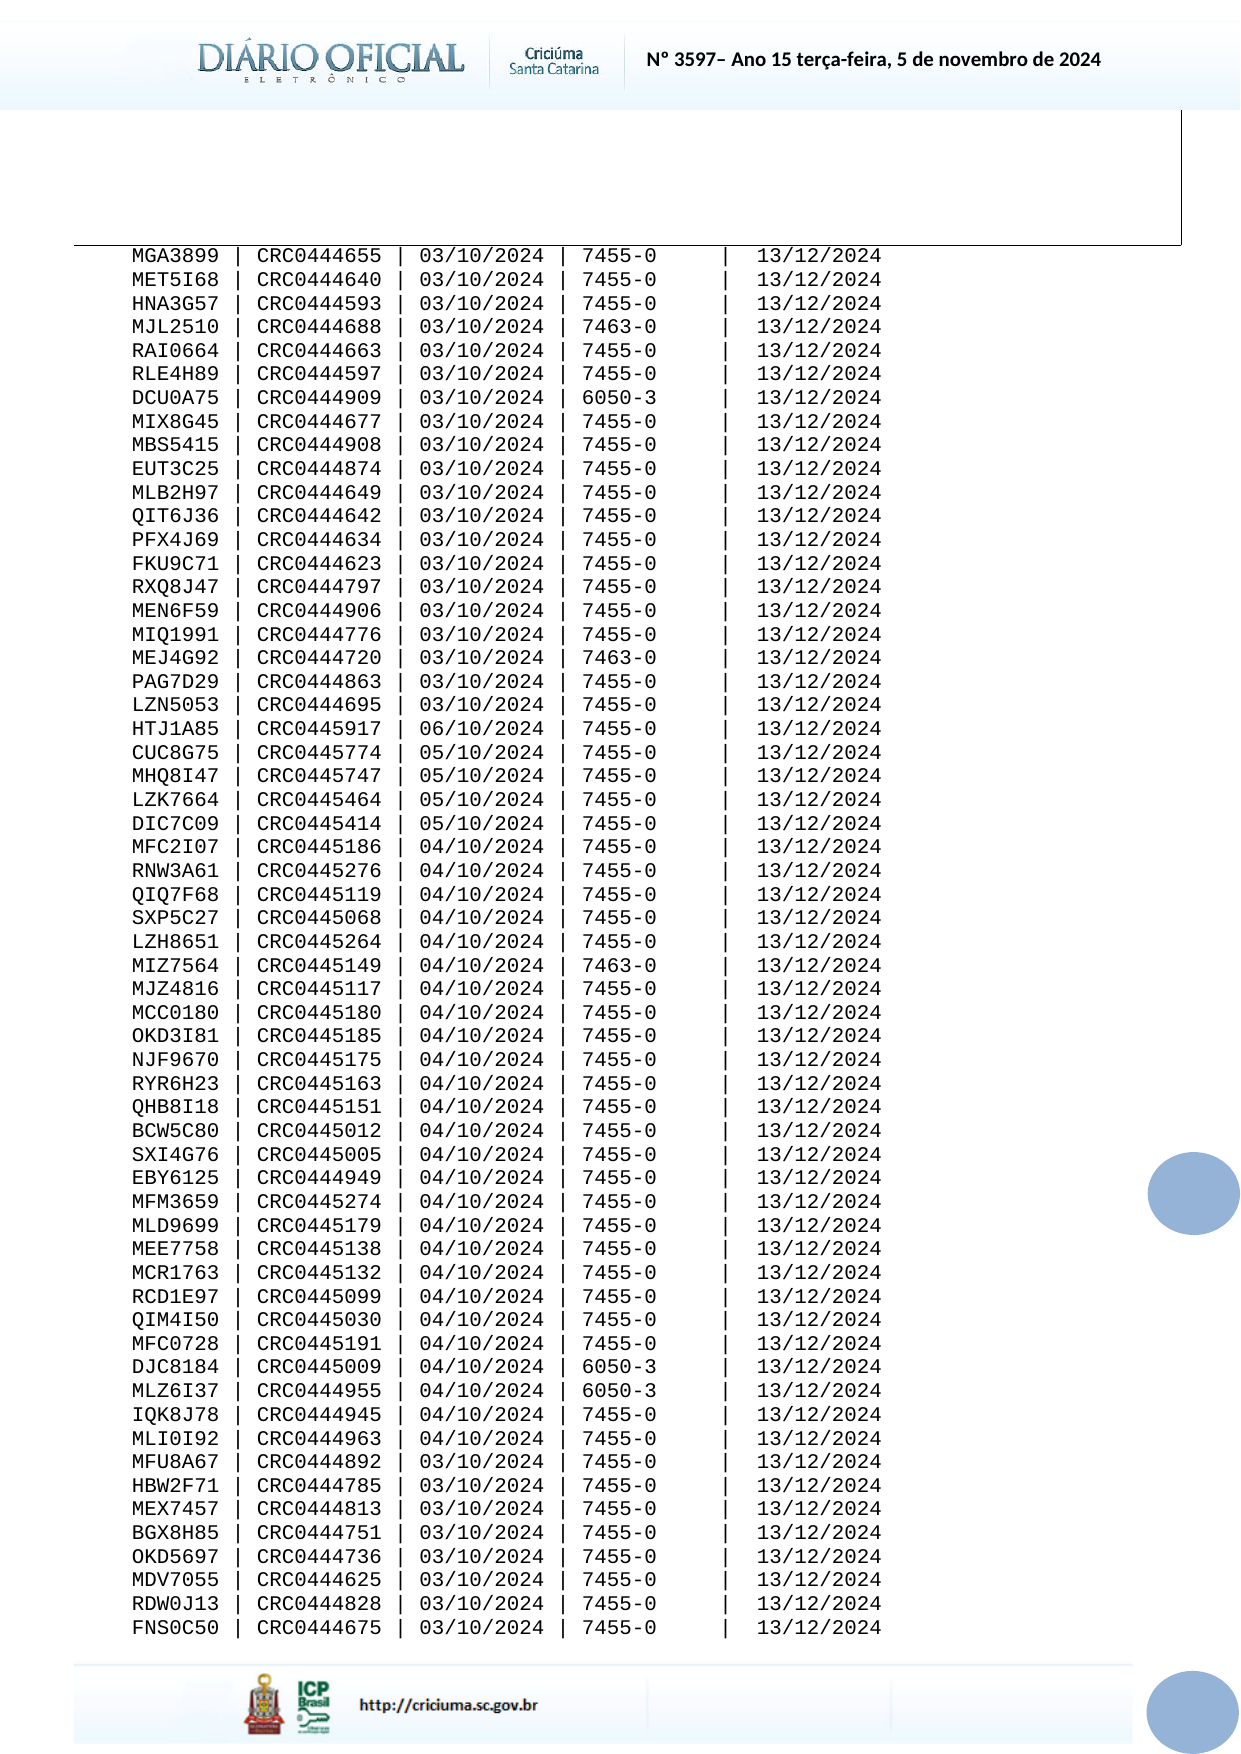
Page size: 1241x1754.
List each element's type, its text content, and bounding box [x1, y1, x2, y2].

text LZK7664 | CRC0445464 | 05/10/2024 | 7455-0 | 13/12/2024 [44, 789, 1181, 813]
text MBS5415 | CRC0444908 | 03/10/2024 | 7455-0 | 13/12/2024 [44, 434, 1181, 458]
text BGX8H85 | CRC0444751 | 03/10/2024 | 7455-0 | 13/12/2024 [44, 1522, 1181, 1546]
text IQK8J78 | CRC0444945 | 04/10/2024 | 7455-0 | 13/12/2024 [44, 1404, 1181, 1427]
text NJF9670 | CRC0445175 | 04/10/2024 | 7455-0 | 13/12/2024 [44, 1049, 1181, 1073]
text MFM3659 | CRC0445274 | 04/10/2024 | 7455-0 | 13/12/2024 [44, 1191, 1153, 1215]
text MEE7758 | CRC0445138 | 04/10/2024 | 7455-0 | 13/12/2024 [44, 1238, 1181, 1262]
text OKD3I81 | CRC0445185 | 04/10/2024 | 7455-0 | 13/12/2024 [44, 1026, 1181, 1049]
text PFX4J69 | CRC0444634 | 03/10/2024 | 7455-0 | 13/12/2024 [44, 529, 1181, 553]
text PAG7D29 | CRC0444863 | 03/10/2024 | 7455-0 | 13/12/2024 [44, 671, 1181, 694]
text MIX8G45 | CRC0444677 | 03/10/2024 | 7455-0 | 13/12/2024 [44, 411, 1181, 434]
text DJC8184 | CRC0445009 | 04/10/2024 | 6050-3 | 13/12/2024 [44, 1357, 1181, 1380]
text RCD1E97 | CRC0445099 | 04/10/2024 | 7455-0 | 13/12/2024 [44, 1286, 1181, 1309]
text HBW2F71 | CRC0444785 | 03/10/2024 | 7455-0 | 13/12/2024 [44, 1475, 1181, 1498]
text MEX7457 | CRC0444813 | 03/10/2024 | 7455-0 | 13/12/2024 [44, 1498, 1181, 1522]
text RNW3A61 | CRC0445276 | 04/10/2024 | 7455-0 | 13/12/2024 [44, 860, 1181, 884]
text DIC7C09 | CRC0445414 | 05/10/2024 | 7455-0 | 13/12/2024 [44, 813, 1181, 836]
text DCU0A75 | CRC0444909 | 03/10/2024 | 6050-3 | 13/12/2024 [44, 387, 1181, 411]
text RAI0664 | CRC0444663 | 03/10/2024 | 7455-0 | 13/12/2024 [44, 340, 1181, 363]
text MEN6F59 | CRC0444906 | 03/10/2024 | 7455-0 | 13/12/2024 [44, 600, 1181, 623]
text MGA3899 | CRC0444655 | 03/10/2024 | 7455-0 | 13/12/2024 [44, 245, 1181, 269]
text CUC8G75 | CRC0445774 | 05/10/2024 | 7455-0 | 13/12/2024 [44, 742, 1181, 765]
text QHB8I18 | CRC0445151 | 04/10/2024 | 7455-0 | 13/12/2024 [44, 1096, 1181, 1120]
text MCR1763 | CRC0445132 | 04/10/2024 | 7455-0 | 13/12/2024 [44, 1262, 1181, 1286]
text MJZ4816 | CRC0445117 | 04/10/2024 | 7455-0 | 13/12/2024 [44, 978, 1181, 1002]
text MIZ7564 | CRC0445149 | 04/10/2024 | 7463-0 | 13/12/2024 [44, 954, 1181, 978]
text QIM4I50 | CRC0445030 | 04/10/2024 | 7455-0 | 13/12/2024 [44, 1309, 1181, 1333]
text MLZ6I37 | CRC0444955 | 04/10/2024 | 6050-3 | 13/12/2024 [44, 1380, 1181, 1404]
text BCW5C80 | CRC0445012 | 04/10/2024 | 7455-0 | 13/12/2024 [44, 1120, 1181, 1144]
text MET5I68 | CRC0444640 | 03/10/2024 | 7455-0 | 13/12/2024 [44, 269, 1181, 292]
text FNS0C50 | CRC0444675 | 03/10/2024 | 7455-0 | 13/12/2024 [44, 1617, 1181, 1640]
text MIQ1991 | CRC0444776 | 03/10/2024 | 7455-0 | 13/12/2024 [44, 623, 1181, 647]
text MFC2I07 | CRC0445186 | 04/10/2024 | 7455-0 | 13/12/2024 [44, 836, 1181, 860]
text EBY6125 | CRC0444949 | 04/10/2024 | 7455-0 | 13/12/2024 [44, 1167, 1157, 1191]
text MHQ8I47 | CRC0445747 | 05/10/2024 | 7455-0 | 13/12/2024 [44, 765, 1181, 789]
text QIT6J36 | CRC0444642 | 03/10/2024 | 7455-0 | 13/12/2024 [44, 505, 1181, 529]
text MLI0I92 | CRC0444963 | 04/10/2024 | 7455-0 | 13/12/2024 [44, 1427, 1181, 1451]
text MDV7055 | CRC0444625 | 03/10/2024 | 7455-0 | 13/12/2024 [44, 1569, 1181, 1593]
text LZH8651 | CRC0445264 | 04/10/2024 | 7455-0 | 13/12/2024 [44, 931, 1181, 954]
text MLD9699 | CRC0445179 | 04/10/2024 | 7455-0 | 13/12/2024 [44, 1215, 1181, 1238]
text MEJ4G92 | CRC0444720 | 03/10/2024 | 7463-0 | 13/12/2024 [44, 647, 1181, 671]
text RLE4H89 | CRC0444597 | 03/10/2024 | 7455-0 | 13/12/2024 [44, 363, 1181, 387]
text MLB2H97 | CRC0444649 | 03/10/2024 | 7455-0 | 13/12/2024 [44, 482, 1181, 505]
text MFU8A67 | CRC0444892 | 03/10/2024 | 7455-0 | 13/12/2024 [44, 1451, 1181, 1475]
text MFC0728 | CRC0445191 | 04/10/2024 | 7455-0 | 13/12/2024 [44, 1333, 1181, 1357]
text MCC0180 | CRC0445180 | 04/10/2024 | 7455-0 | 13/12/2024 [44, 1002, 1181, 1026]
text FKU9C71 | CRC0444623 | 03/10/2024 | 7455-0 | 13/12/2024 [44, 553, 1181, 576]
text HTJ1A85 | CRC0445917 | 06/10/2024 | 7455-0 | 13/12/2024 [44, 718, 1181, 742]
text MJL2510 | CRC0444688 | 03/10/2024 | 7463-0 | 13/12/2024 [44, 316, 1181, 340]
text LZN5053 | CRC0444695 | 03/10/2024 | 7455-0 | 13/12/2024 [44, 694, 1181, 718]
text QIQ7F68 | CRC0445119 | 04/10/2024 | 7455-0 | 13/12/2024 [44, 884, 1181, 907]
text EUT3C25 | CRC0444874 | 03/10/2024 | 7455-0 | 13/12/2024 [44, 458, 1181, 482]
text RDW0J13 | CRC0444828 | 03/10/2024 | 7455-0 | 13/12/2024 [44, 1593, 1181, 1617]
text SXP5C27 | CRC0445068 | 04/10/2024 | 7455-0 | 13/12/2024 [44, 907, 1181, 931]
text HNA3G57 | CRC0444593 | 03/10/2024 | 7455-0 | 13/12/2024 [44, 292, 1181, 316]
text SXI4G76 | CRC0445005 | 04/10/2024 | 7455-0 | 13/12/2024 [44, 1144, 1181, 1167]
text RXQ8J47 | CRC0444797 | 03/10/2024 | 7455-0 | 13/12/2024 [44, 576, 1181, 600]
text OKD5697 | CRC0444736 | 03/10/2024 | 7455-0 | 13/12/2024 [44, 1546, 1181, 1569]
text RYR6H23 | CRC0445163 | 04/10/2024 | 7455-0 | 13/12/2024 [44, 1073, 1181, 1096]
